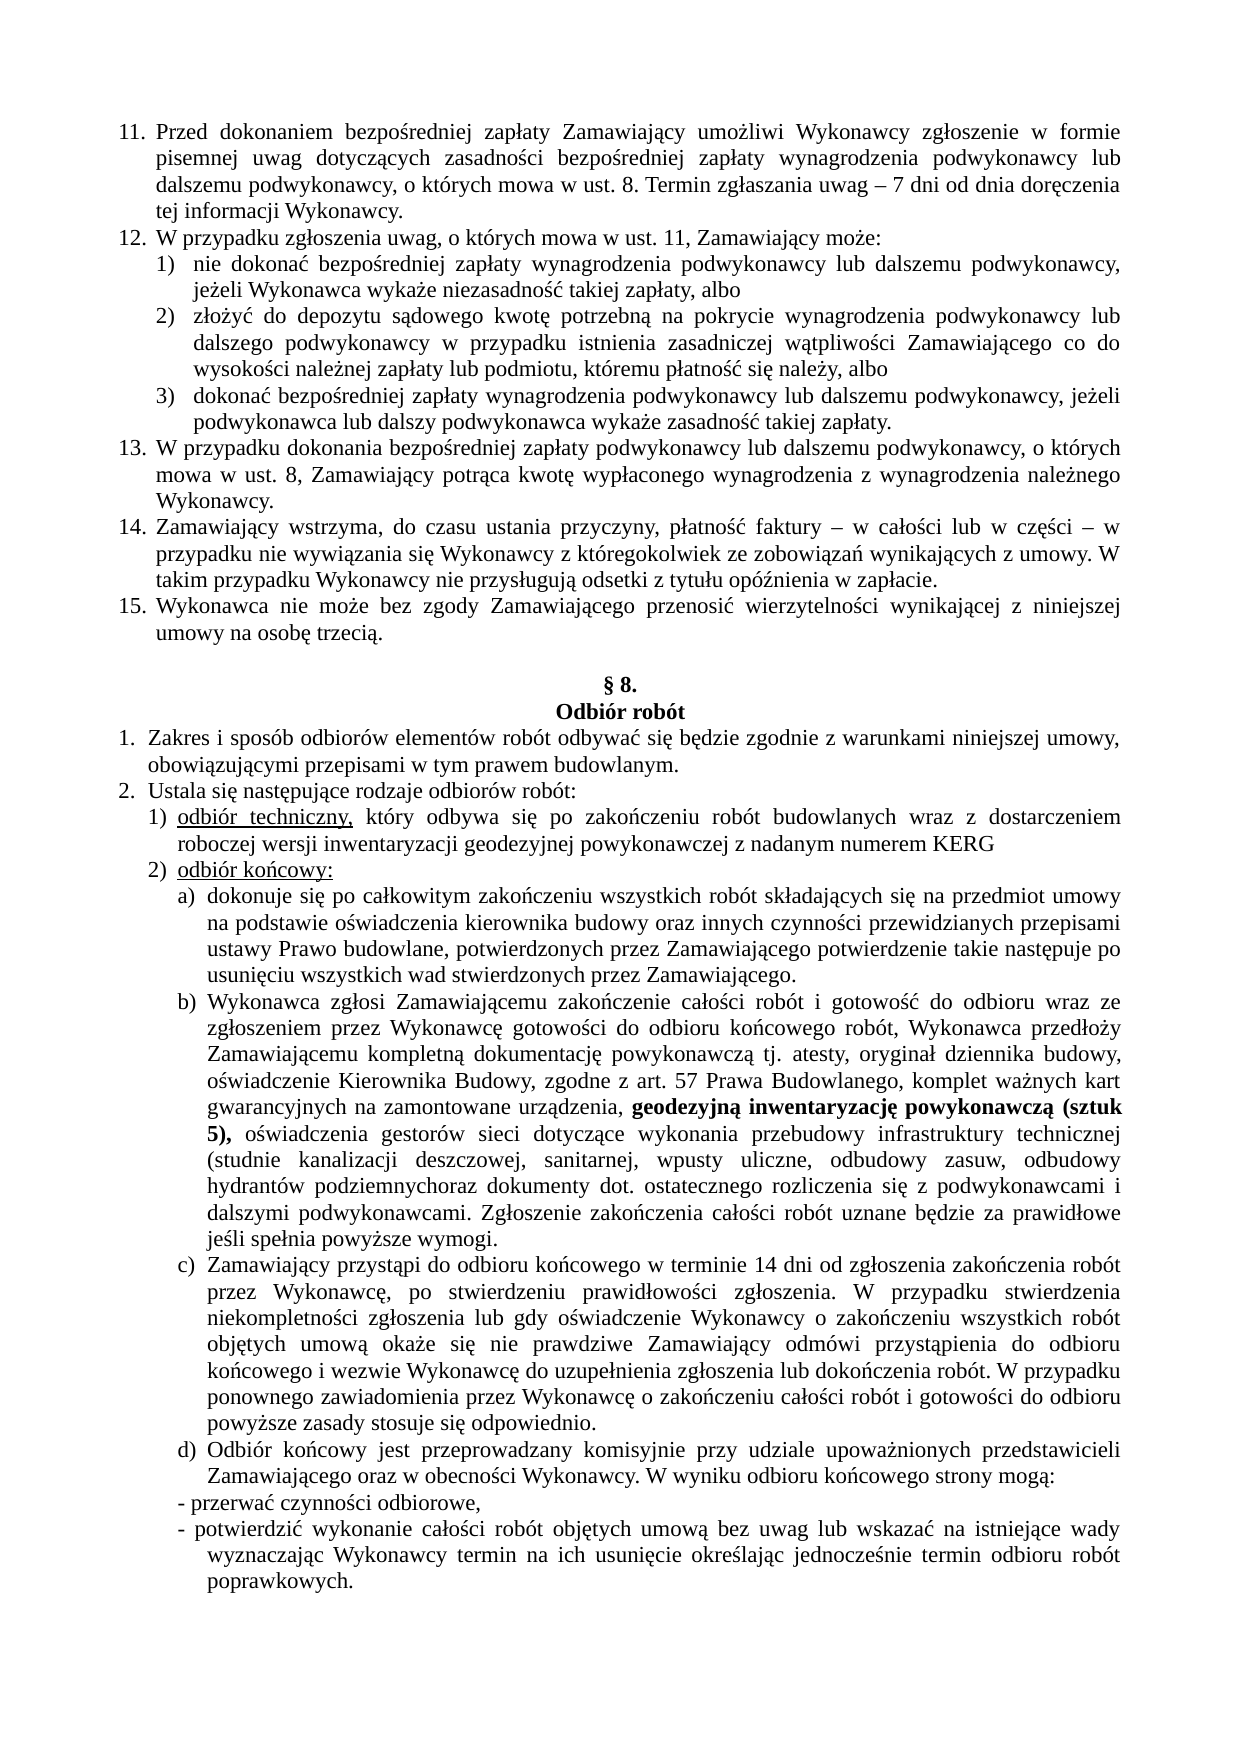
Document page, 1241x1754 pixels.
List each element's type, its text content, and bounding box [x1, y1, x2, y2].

list Zamawiający przystąpi do odbioru końcowego w terminie 14 dni od zgłoszenia zakończenia robót przez Wykonawcę, po stwierdzeniu prawidłowości zgłoszenia. W przypadku stwierdzenia niekompletności zgłoszenia lub gdy oświadczenie Wykonawcy o zakończeniu wszystkich robót objętych umową okaże się nie prawdziwe Zamawiający odmówi przystąpienia do odbioru końcowego i wezwie Wykonawcę do uzupełnienia zgłoszenia lub dokończenia robót. W przypadku ponownego zawiadomienia przez Wykonawcę o zakończeniu całości robót i gotowości do odbioru powyższe zasady stosuje się odpowiednio. [177, 1251, 1122, 1436]
list Zakres i sposób odbiorów elementów robót odbywać się będzie zgodnie z warunkami niniejszej umowy, obowiązującymi przepisami w tym prawem budowlanym. [118, 724, 1122, 777]
list Odbiór końcowy jest przeprowadzany komisyjnie przy udziale upoważnionych przedstawicieli Zamawiającego oraz w obecności Wykonawcy. W wyniku odbioru końcowego strony mogą: [177, 1436, 1122, 1488]
list odbiór końcowy: [148, 856, 1122, 882]
list Ustala się następujące rodzaje odbiorów robót: [118, 777, 1122, 803]
text - przerwać czynności odbiorowe, [177, 1488, 1122, 1515]
text § 8. [118, 672, 1122, 698]
text - potwierdzić wykonanie całości robót objętych umową bez uwag lub wskazać na istniejące wady wyznaczając Wykonawcy termin na ich usunięcie określając jednocześnie termin odbioru robót poprawkowych. [177, 1515, 1122, 1594]
list dokonać bezpośredniej zapłaty wynagrodzenia podwykonawcy lub dalszemu podwykonawcy, jeżeli podwykonawca lub dalszy podwykonawca wykaże zasadność takiej zapłaty. [156, 382, 1122, 434]
list nie dokonać bezpośredniej zapłaty wynagrodzenia podwykonawcy lub dalszemu podwykonawcy, jeżeli Wykonawca wykaże niezasadność takiej zapłaty, albo [156, 250, 1122, 303]
list Wykonawca zgłosi Zamawiającemu zakończenie całości robót i gotowość do odbioru wraz ze zgłoszeniem przez Wykonawcę gotowości do odbioru końcowego robót, Wykonawca przedłoży Zamawiającemu kompletną dokumentację powykonawczą tj. atesty, oryginał dziennika budowy, oświadczenie Kierownika Budowy, zgodne z art. 57 Prawa Budowlanego, komplet ważnych kart gwarancyjnych na zamontowane urządzenia, geodezyjną inwentaryzację powykonawczą (sztuk 5), oświadczenia gestorów sieci dotyczące wykonania przebudowy infrastruktury technicznej (studnie kanalizacji deszczowej, sanitarnej, wpusty uliczne, odbudowy zasuw, odbudowy hydrantów podziemnychoraz dokumenty dot. ostatecznego rozliczenia się z podwykonawcami i dalszymi podwykonawcami. Zgłoszenie zakończenia całości robót uznane będzie za prawidłowe jeśli spełnia powyższe wymogi. [177, 988, 1122, 1251]
list Wykonawca nie może bez zgody Zamawiającego przenosić wierzytelności wynikającej z niniejszej umowy na osobę trzecią. [118, 592, 1122, 645]
list złożyć do depozytu sądowego kwotę potrzebną na pokrycie wynagrodzenia podwykonawcy lub dalszego podwykonawcy w przypadku istnienia zasadniczej wątpliwości Zamawiającego co do wysokości należnej zapłaty lub podmiotu, któremu płatność się należy, albo [156, 303, 1122, 382]
text Odbiór robót [118, 698, 1122, 724]
list Przed dokonaniem bezpośredniej zapłaty Zamawiający umożliwi Wykonawcy zgłoszenie w formie pisemnej uwag dotyczących zasadności bezpośredniej zapłaty wynagrodzenia podwykonawcy lub dalszemu podwykonawcy, o których mowa w ust. 8. Termin zgłaszania uwag – 7 dni od dnia doręczenia tej informacji Wykonawcy. [118, 118, 1122, 223]
list W przypadku dokonania bezpośredniej zapłaty podwykonawcy lub dalszemu podwykonawcy, o których mowa w ust. 8, Zamawiający potrąca kwotę wypłaconego wynagrodzenia z wynagrodzenia należnego Wykonawcy. [118, 434, 1122, 513]
list W przypadku zgłoszenia uwag, o których mowa w ust. 11, Zamawiający może: [118, 223, 1122, 250]
list dokonuje się po całkowitym zakończeniu wszystkich robót składających się na przedmiot umowy na podstawie oświadczenia kierownika budowy oraz innych czynności przewidzianych przepisami ustawy Prawo budowlane, potwierdzonych przez Zamawiającego potwierdzenie takie następuje po usunięciu wszystkich wad stwierdzonych przez Zamawiającego. [177, 882, 1122, 988]
list odbiór techniczny, który odbywa się po zakończeniu robót budowlanych wraz z dostarczeniem roboczej wersji inwentaryzacji geodezyjnej powykonawczej z nadanym numerem KERG [148, 803, 1122, 856]
list Zamawiający wstrzyma, do czasu ustania przyczyny, płatność faktury – w całości lub w części – w przypadku nie wywiązania się Wykonawcy z któregokolwiek ze zobowiązań wynikających z umowy. W takim przypadku Wykonawcy nie przysługują odsetki z tytułu opóźnienia w zapłacie. [118, 513, 1122, 592]
